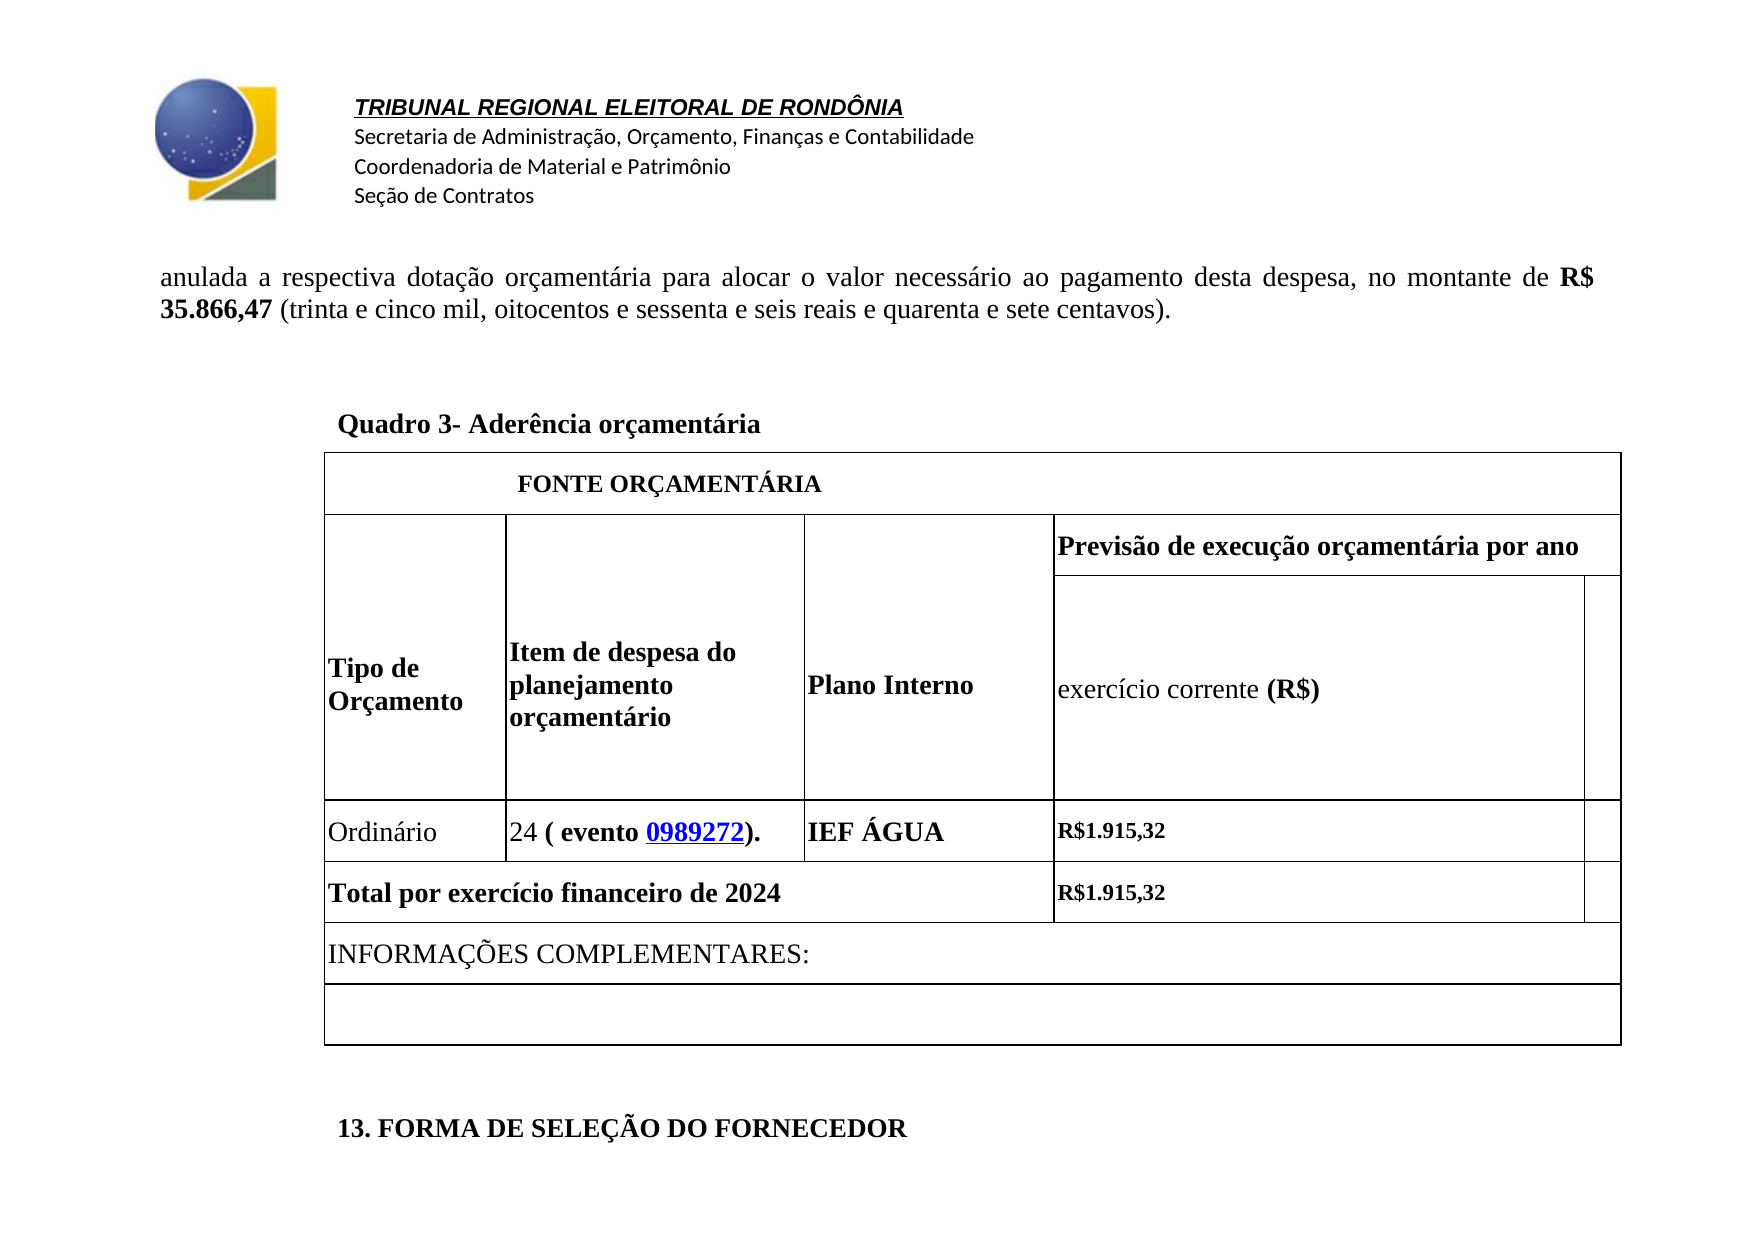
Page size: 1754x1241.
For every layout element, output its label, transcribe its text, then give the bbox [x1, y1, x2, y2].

table_cell Item de despesa do planejamento orçamentário [507, 515, 804, 799]
table_cell [1585, 576, 1620, 799]
table_cell 24 ( evento 0989272). [507, 801, 804, 861]
table_cell IEF ÁGUA [805, 801, 1053, 861]
text 13. FORMA DE SELEÇÃO DO FORNECEDOR [160, 1112, 1594, 1143]
table_cell [325, 985, 1620, 1044]
table_cell INFORMAÇÕES COMPLEMENTARES: [325, 923, 1620, 983]
table_cell [1585, 801, 1620, 861]
table_cell R$1.915,32 [1055, 801, 1584, 861]
table_cell Previsão de execução orçamentária por ano [1055, 515, 1620, 575]
table_cell R$1.915,32 [1055, 862, 1584, 922]
table_header FONTE ORÇAMENTÁRIA [325, 453, 1620, 513]
table_cell Total por exercício financeiro de 2024 [325, 862, 1053, 922]
table_cell exercício corrente (R$) [1055, 576, 1584, 799]
table_cell Tipo de Orçamento [325, 515, 505, 799]
text anulada a respectiva dotação orçamentária para alocar o valor necessário ao pagamento desta despesa, no montante de R$ 35.866,47 (trinta e cinco mil, oitocentos e sessenta e seis reais e quarenta e sete centavos). [160, 260, 1594, 324]
text Quadro 3- Aderência orçamentária [160, 407, 1594, 439]
table_cell Ordinário [325, 801, 505, 861]
table_cell Plano Interno [805, 515, 1053, 799]
table_cell [1585, 862, 1620, 922]
